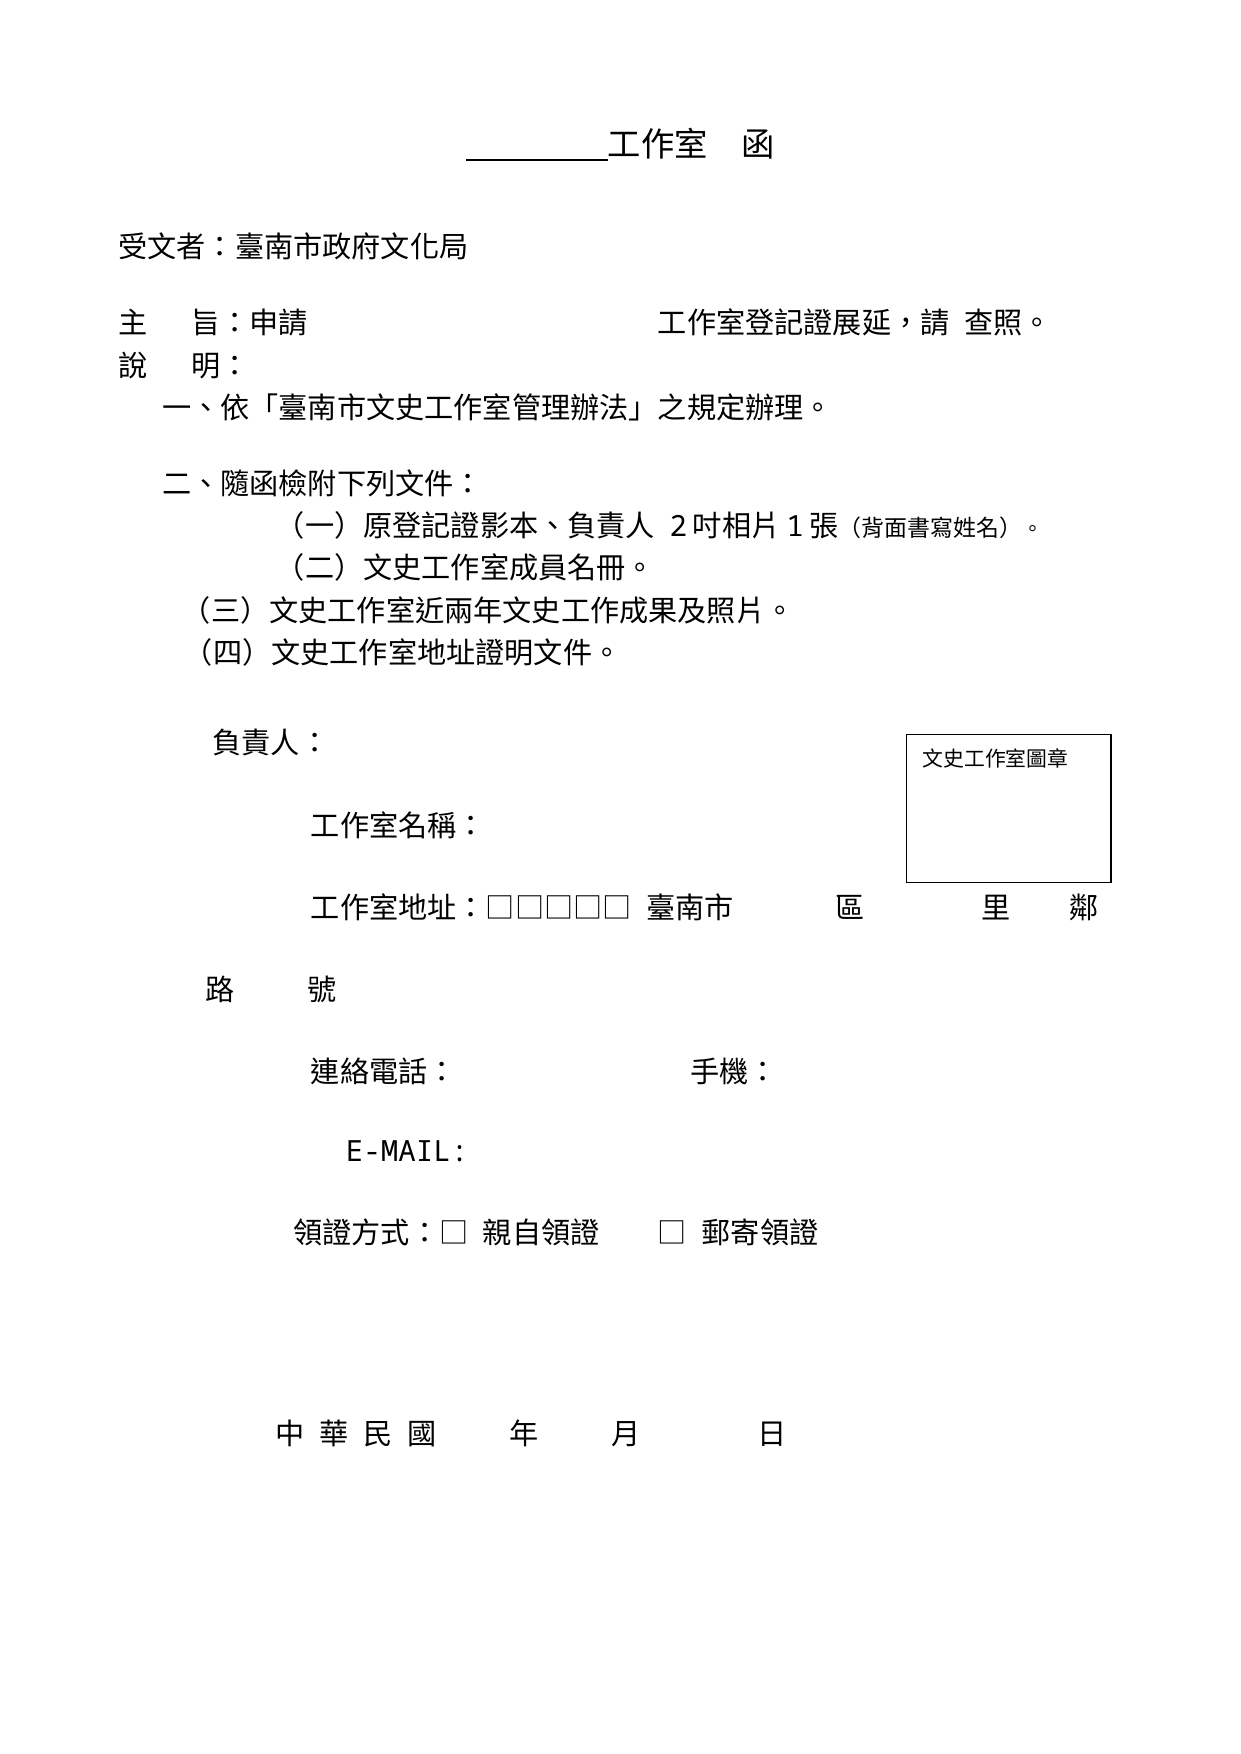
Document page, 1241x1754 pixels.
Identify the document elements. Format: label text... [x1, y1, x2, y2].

text （四）文史工作室地址證明文件。 [118, 629, 1122, 672]
text [1112, 802, 1122, 844]
text 受文者：臺南市政府文化局 [118, 224, 1122, 266]
text 文史工作室圖章 [922, 742, 1095, 773]
text 工作室 函 [118, 118, 1122, 166]
text （三）文史工作室近兩年文史工作成果及照片。 [118, 587, 1122, 629]
text 路 號 [118, 966, 1122, 1009]
text 中 華 民 國 年 月 日 [118, 1411, 1122, 1453]
text 主 旨：申請 工作室登記證展延，請 查照。 [118, 300, 1122, 342]
text 一、依「臺南市文史工作室管理辦法」之規定辦理。 [118, 384, 1122, 427]
text 說 明： [118, 342, 1122, 384]
text E-MAIL: [118, 1130, 1122, 1170]
text 工作室名稱： [118, 802, 906, 844]
text 領證方式：□ 親自領證 □ 郵寄領證 [118, 1210, 1122, 1252]
text 連絡電話： 手機： [118, 1048, 1122, 1091]
text 負責人： [118, 720, 1122, 762]
text （一）原登記證影本、負責人 2吋相片1張（背面書寫姓名）。 [118, 502, 1122, 545]
text 二、隨函檢附下列文件： [118, 460, 1122, 502]
text 工作室地址：□□□□□ 臺南市 區 里 鄰 [118, 884, 1122, 927]
text （二）文史工作室成員名冊。 [118, 545, 1122, 587]
